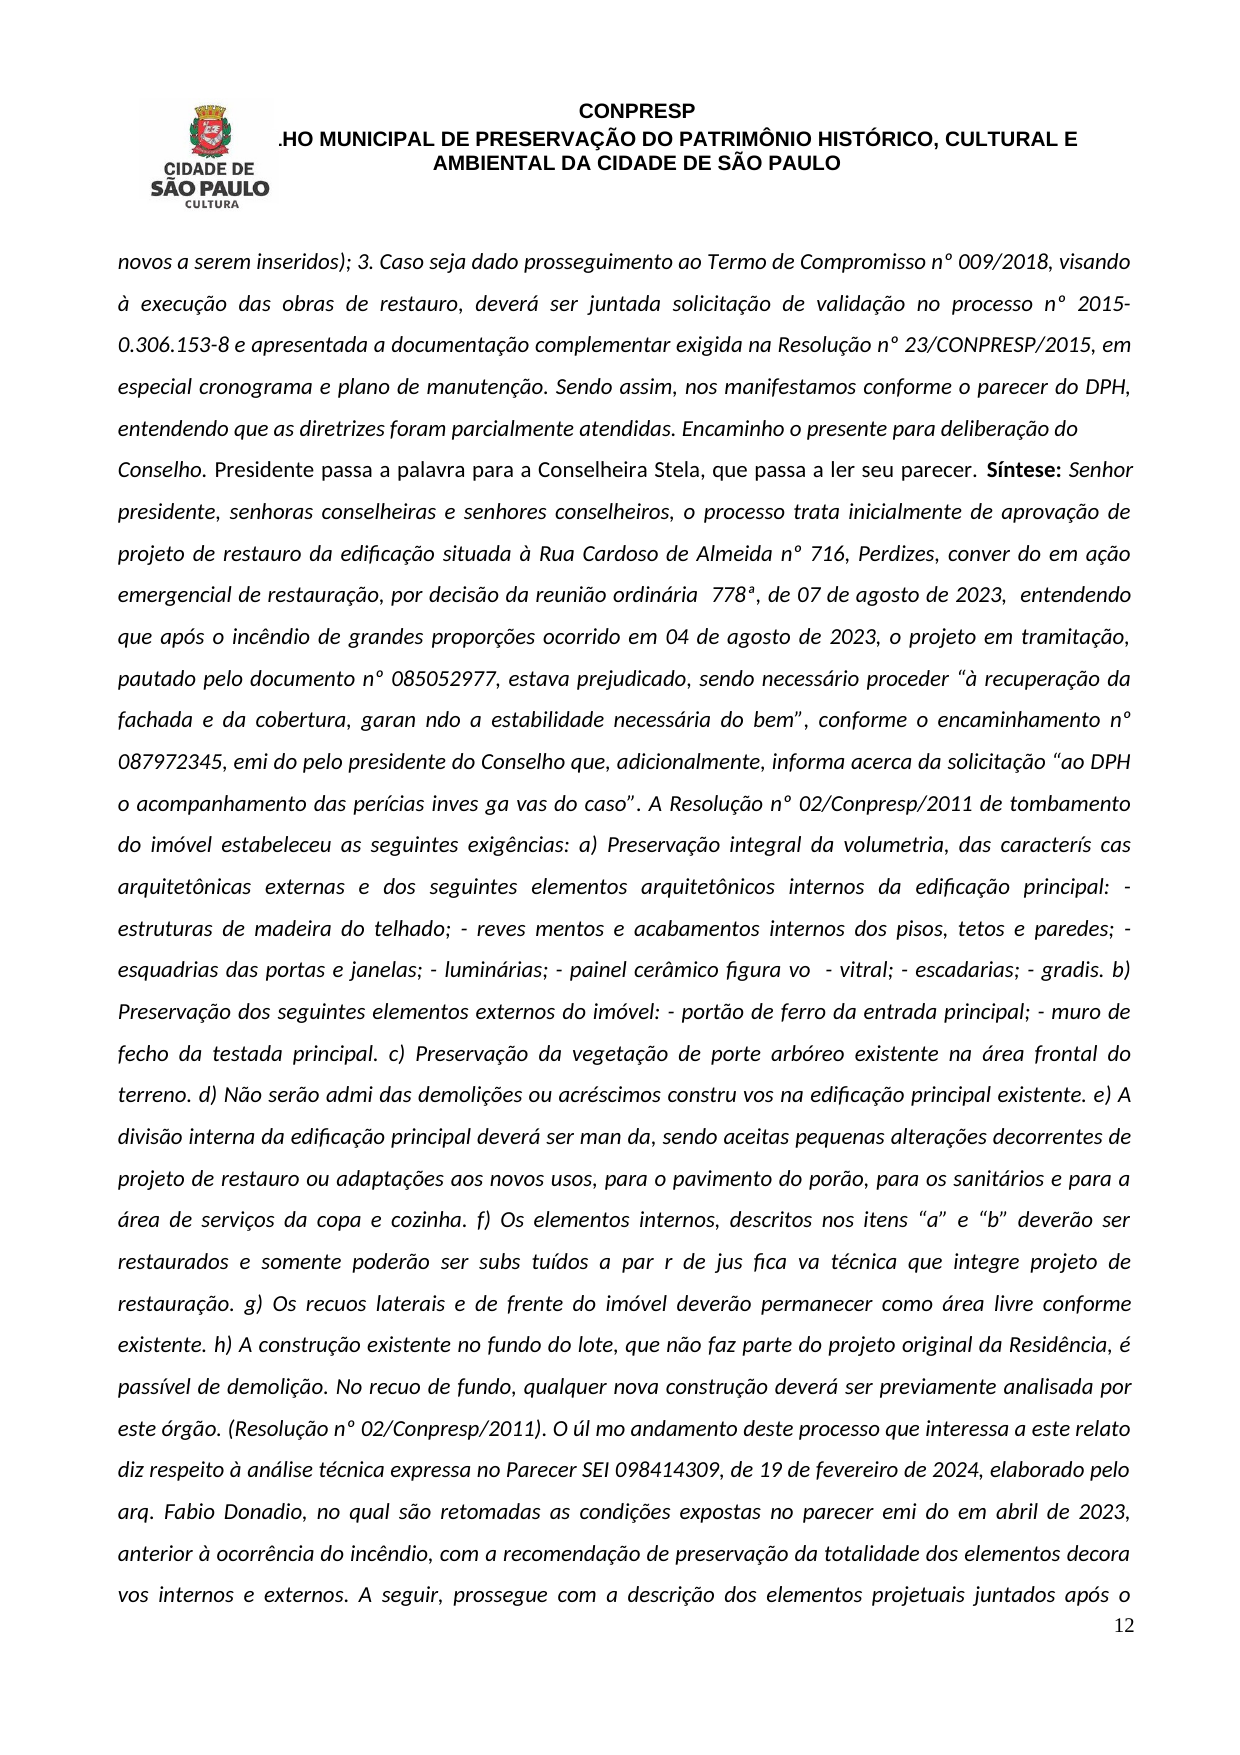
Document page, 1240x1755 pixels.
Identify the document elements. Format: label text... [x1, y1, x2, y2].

text novos a serem inseridos); 3. Caso seja dado prosseguimento ao Termo de Compromisso nº 009/2018, visando à execução das obras de restauro, deverá ser juntada solicitação de validação no processo nº 2015-0.306.153-8 e apresentada a documentação complementar exigida na Resolução nº 23/CONPRESP/2015, em especial cronograma e plano de manutenção. Sendo assim, nos manifestamos conforme o parecer do DPH, entendendo que as diretrizes foram parcialmente atendidas. Encaminho o presente para deliberação do [118, 247, 1135, 442]
text Conselho. Presidente passa a palavra para a Conselheira Stela, que passa a ler seu parecer. Síntese: Senhor presidente, senhoras conselheiras e senhores conselheiros, o processo trata inicialmente de aprovação de projeto de restauro da edificação situada à Rua Cardoso de Almeida nº 716, Perdizes, conver do em ação emergencial de restauração, por decisão da reunião ordinária 778ª, de 07 de agosto de 2023, entendendo que após o incêndio de grandes proporções ocorrido em 04 de agosto de 2023, o projeto em tramitação, pautado pelo documento nº 085052977, estava prejudicado, sendo necessário proceder “à recuperação da fachada e da cobertura, garan ndo a estabilidade necessária do bem”, conforme o encaminhamento nº 087972345, emi do pelo presidente do Conselho que, adicionalmente, informa acerca da solicitação “ao DPH o acompanhamento das perícias inves ga vas do caso”. A Resolução nº 02/Conpresp/2011 de tombamento do imóvel estabeleceu as seguintes exigências: a) Preservação integral da volumetria, das caracterís cas arquitetônicas externas e dos seguintes elementos arquitetônicos internos da edificação principal: - estruturas de madeira do telhado; - reves mentos e acabamentos internos dos pisos, tetos e paredes; - esquadrias das portas e janelas; - luminárias; - painel cerâmico figura vo - vitral; - escadarias; - gradis. b) Preservação dos seguintes elementos externos do imóvel: - portão de ferro da entrada principal; - muro de fecho da testada principal. c) Preservação da vegetação de porte arbóreo existente na área frontal do terreno. d) Não serão admi das demolições ou acréscimos constru vos na edificação principal existente. e) A divisão interna da edificação principal deverá ser man da, sendo aceitas pequenas alterações decorrentes de projeto de restauro ou adaptações aos novos usos, para o pavimento do porão, para os sanitários e para a área de serviços da copa e cozinha. f) Os elementos internos, descritos nos itens “a” e “b” deverão ser restaurados e somente poderão ser subs tuídos a par r de jus fica va técnica que integre projeto de restauração. g) Os recuos laterais e de frente do imóvel deverão permanecer como área livre conforme existente. h) A construção existente no fundo do lote, que não faz parte do projeto original da Residência, é passível de demolição. No recuo de fundo, qualquer nova construção deverá ser previamente analisada por este órgão. (Resolução nº 02/Conpresp/2011). O úl mo andamento deste processo que interessa a este relato diz respeito à análise técnica expressa no Parecer SEI 098414309, de 19 de fevereiro de 2024, elaborado pelo arq. Fabio Donadio, no qual são retomadas as condições expostas no parecer emi do em abril de 2023, anterior à ocorrência do incêndio, com a recomendação de preservação da totalidade dos elementos decora vos internos e externos. A seguir, prossegue com a descrição dos elementos projetuais juntados após o [118, 455, 1135, 1608]
